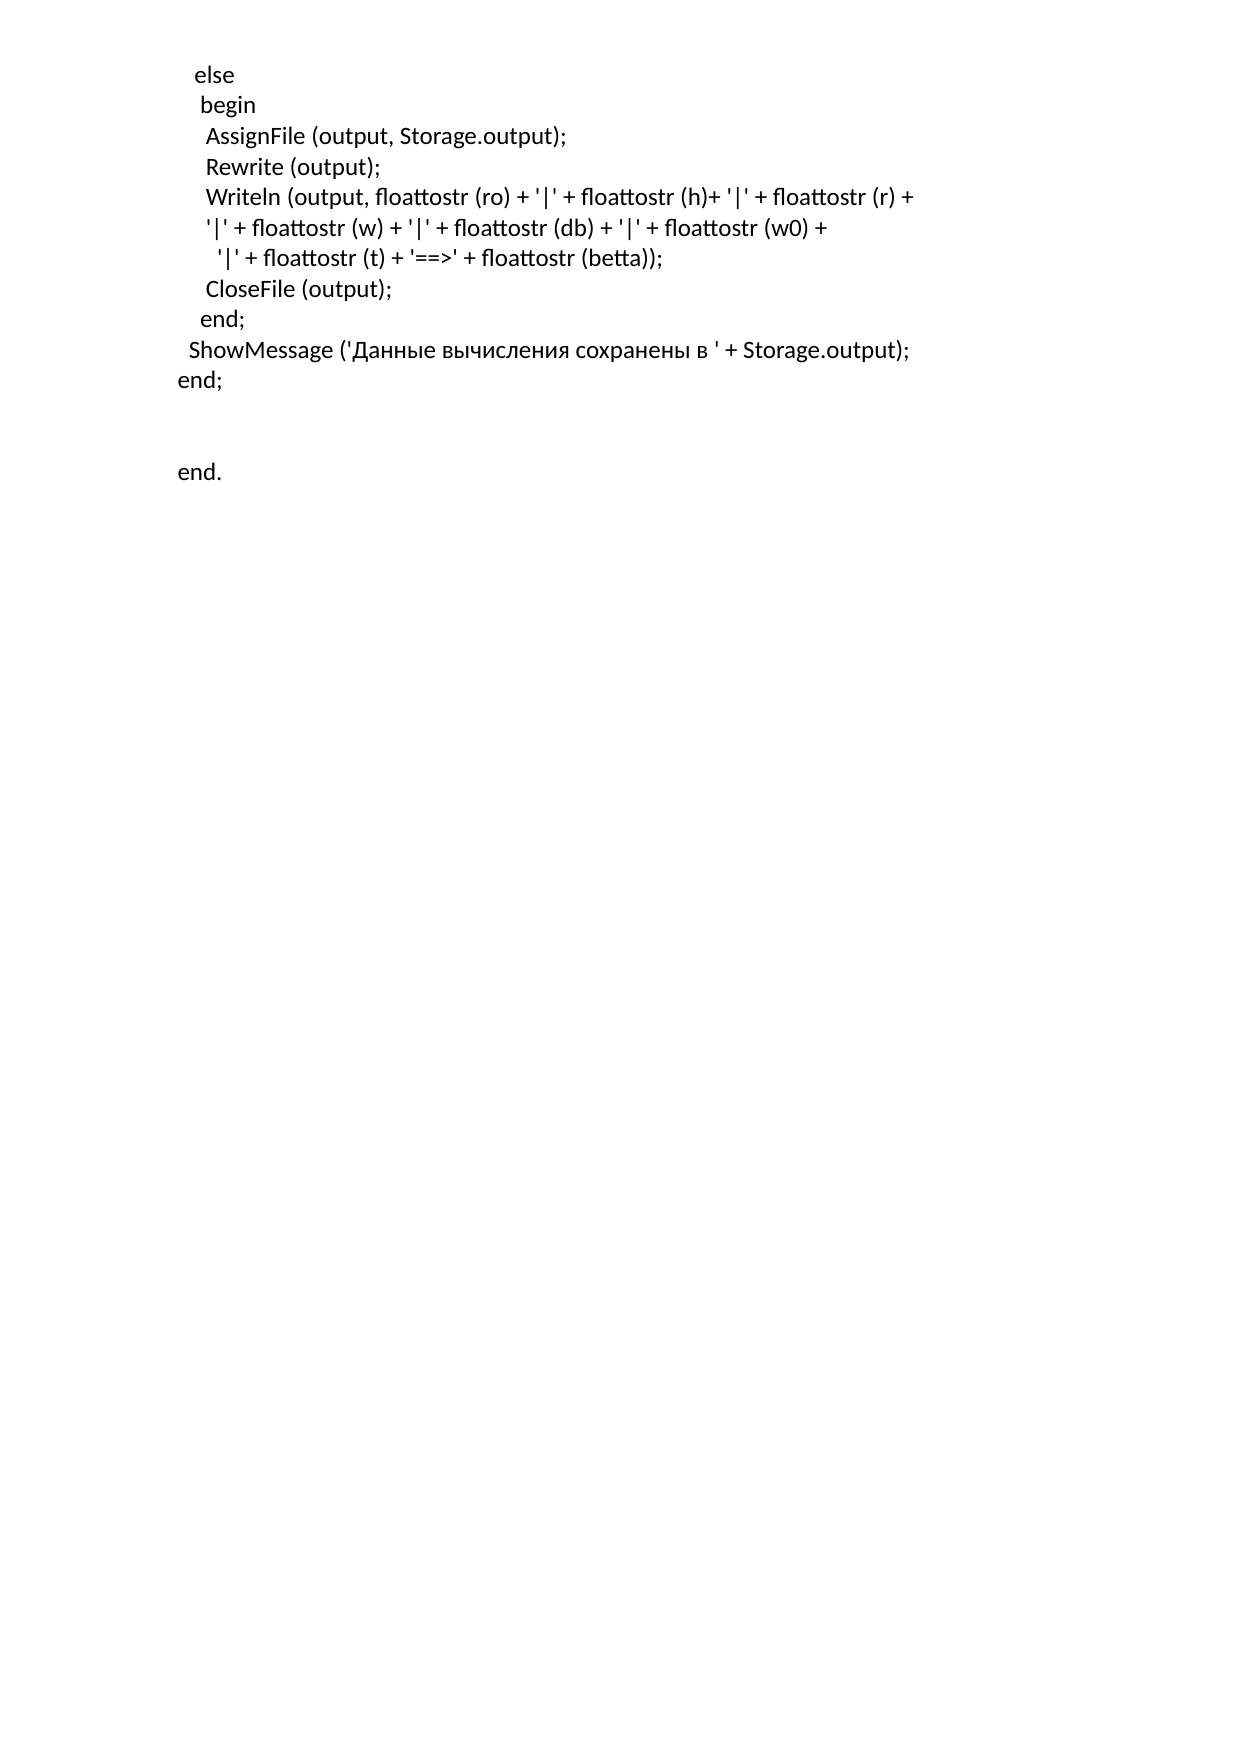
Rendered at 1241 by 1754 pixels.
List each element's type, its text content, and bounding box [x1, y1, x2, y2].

text end. [177, 456, 1152, 486]
text AssignFile (output, Storage.output); [177, 120, 1152, 151]
text '|' + floattostr (t) + '==>' + floattostr (betta)); [177, 242, 1152, 273]
text ShowMessage ('Данные вычисления сохранены в ' + Storage.output); [177, 334, 1152, 364]
text CloseFile (output); [177, 273, 1152, 303]
text '|' + floattostr (w) + '|' + floattostr (db) + '|' + floattostr (w0) + [177, 212, 1152, 242]
text end; [177, 364, 1152, 395]
text Rewrite (output); [177, 151, 1152, 181]
text Writeln (output, floattostr (ro) + '|' + floattostr (h)+ '|' + floattostr (r) + [177, 181, 1152, 212]
text begin [177, 90, 1152, 120]
text end; [177, 303, 1152, 334]
text else [177, 59, 1152, 90]
